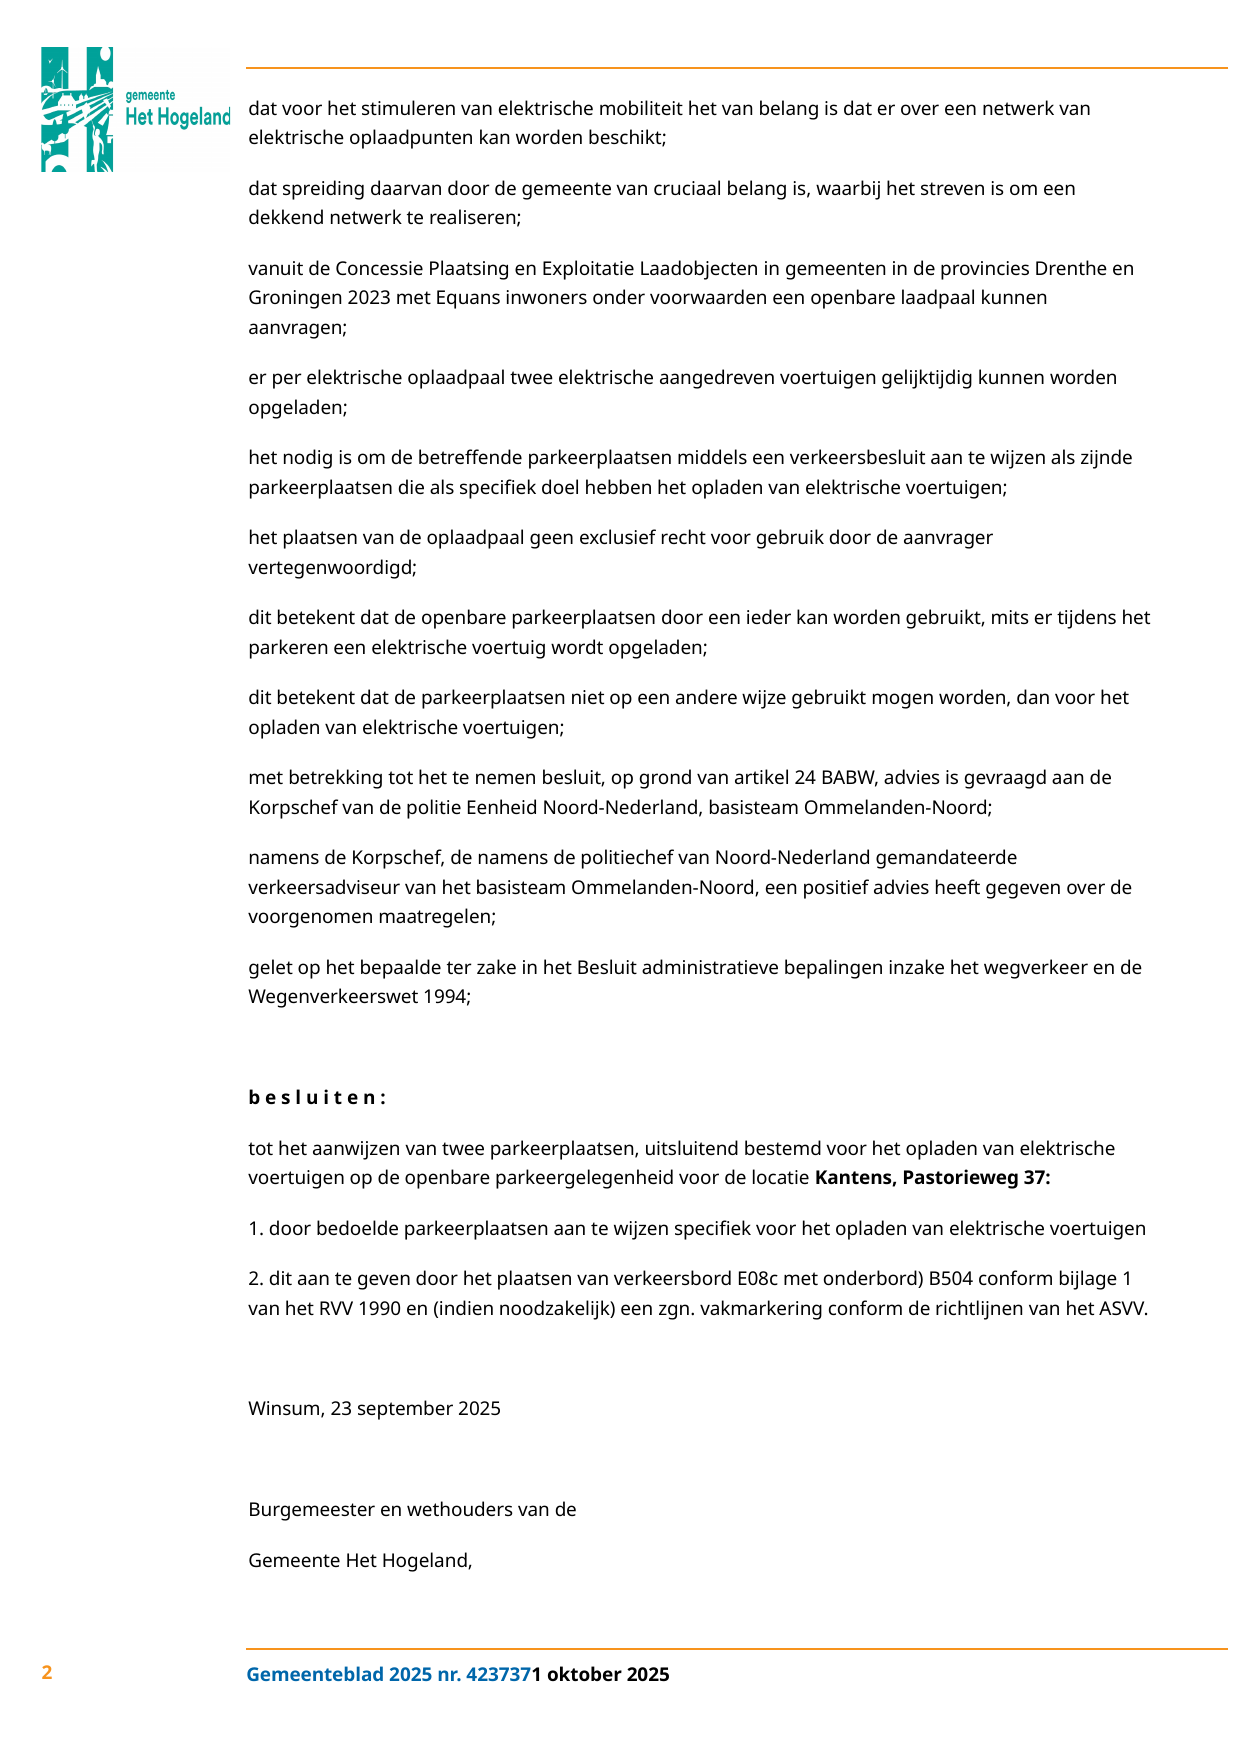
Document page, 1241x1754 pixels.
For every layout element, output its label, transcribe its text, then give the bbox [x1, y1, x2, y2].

text het plaatsen van de oplaadpaal geen exclusief recht voor gebruik door de aanvrager vertegenwoordigd; [248, 524, 1152, 580]
text Gemeente Het Hogeland, [248, 1547, 1152, 1573]
text vanuit de Concessie Plaatsing en Exploitatie Laadobjecten in gemeenten in de provincies Drenthe en Groningen 2023 met Equans inwoners onder voorwaarden een openbare laadpaal kunnen aanvragen; [248, 255, 1152, 340]
text 1. door bedoelde parkeerplaatsen aan te wijzen specifiek voor het opladen van elektrische voertuigen [248, 1215, 1152, 1241]
text namens de Korpschef, de namens de politiechef van Noord-Nederland gemandateerde verkeersadviseur van het basisteam Ommelanden-Noord, een positief advies heeft gegeven over de voorgenomen maatregelen; [248, 844, 1152, 929]
text gelet op het bepaalde ter zake in het Besluit administratieve bepalingen inzake het wegverkeer en de Wegenverkeerswet 1994; [248, 954, 1152, 1009]
text dit betekent dat de openbare parkeerplaatsen door een ieder kan worden gebruikt, mits er tijdens het parkeren een elektrische voertuig wordt opgeladen; [248, 604, 1152, 660]
text Winsum, 23 september 2025 [248, 1396, 1152, 1421]
text 2. dit aan te geven door het plaatsen van verkeersbord E08c met onderbord) B504 conform bijlage 1 van het RVV 1990 en (indien noodzakelijk) een zgn. vakmarkering conform de richtlijnen van het ASVV. [248, 1265, 1152, 1321]
text met betrekking tot het te nemen besluit, op grond van artikel 24 BABW, advies is gevraagd aan de Korpschef van de politie Eenheid Noord-Nederland, basisteam Ommelanden-Noord; [248, 764, 1152, 820]
text dat voor het stimuleren van elektrische mobiliteit het van belang is dat er over een netwerk van elektrische oplaadpunten kan worden beschikt; [248, 95, 1152, 150]
text er per elektrische oplaadpaal twee elektrische aangedreven voertuigen gelijktijdig kunnen worden opgeladen; [248, 364, 1152, 420]
text Burgemeester en wethouders van de [248, 1496, 1152, 1522]
text tot het aanwijzen van twee parkeerplaatsen, uitsluitend bestemd voor het opladen van elektrische voertuigen op de openbare parkeergelegenheid voor de locatie Kantens, Pastorieweg 37: [248, 1135, 1152, 1190]
text dat spreiding daarvan door de gemeente van cruciaal belang is, waarbij het streven is om een dekkend netwerk te realiseren; [248, 175, 1152, 230]
text dit betekent dat de parkeerplaatsen niet op een andere wijze gebruikt mogen worden, dan voor het opladen van elektrische voertuigen; [248, 684, 1152, 740]
text het nodig is om de betreffende parkeerplaatsen middels een verkeersbesluit aan te wijzen als zijnde parkeerplaatsen die als specifiek doel hebben het opladen van elektrische voertuigen; [248, 444, 1152, 500]
text b e s l u i t e n : [248, 1084, 1152, 1110]
picture [41, 47, 231, 172]
